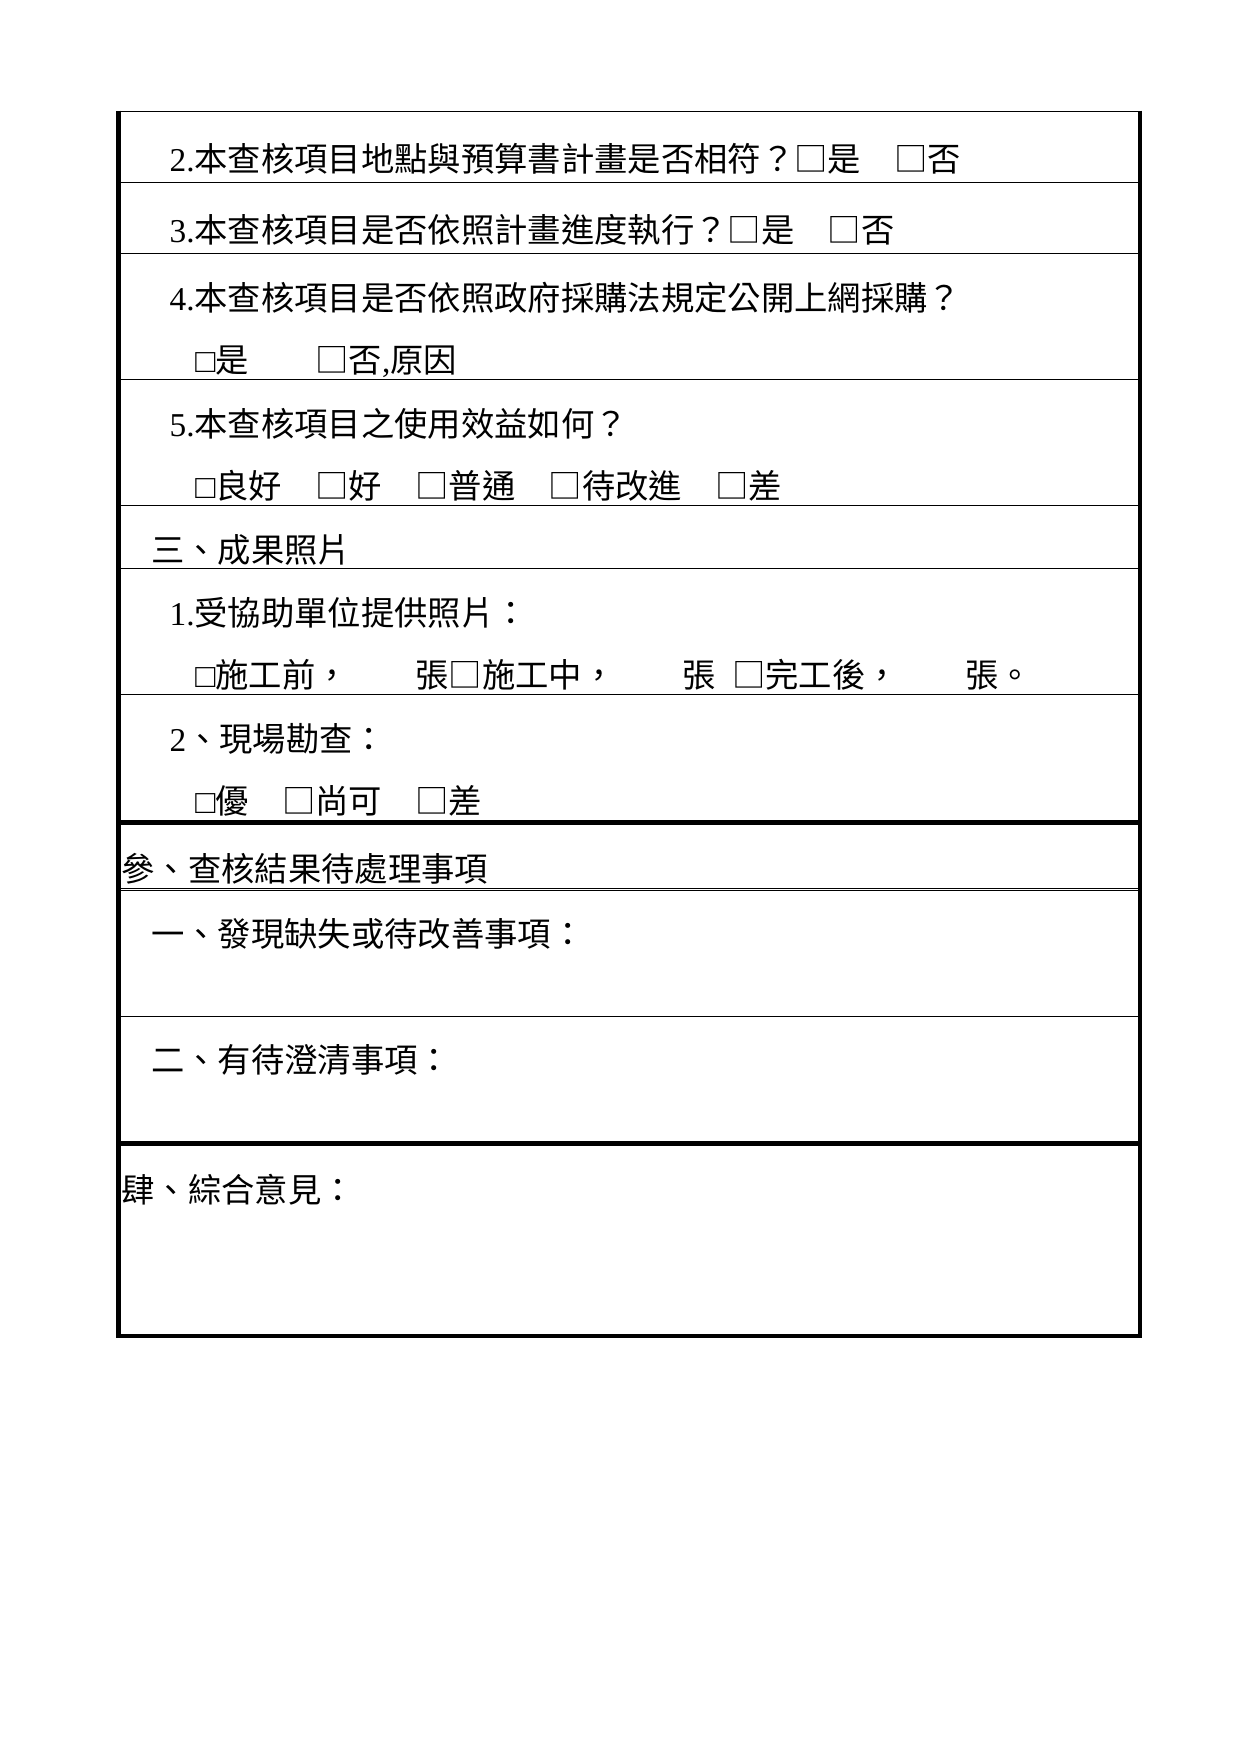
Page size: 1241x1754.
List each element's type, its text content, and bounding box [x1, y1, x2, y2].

table_cell 一、發現缺失或待改善事項： [121, 891, 1138, 1016]
table_cell 1.受協助單位提供照片： □施工前， 張□施工中， 張 □完工後， 張。 [121, 569, 1138, 694]
table_cell 參、查核結果待處理事項 [121, 825, 1138, 888]
table_cell 2、現場勘查： □優 □尚可 □差 [121, 695, 1138, 820]
table_cell 5.本查核項目之使用效益如何？ □良好 □好 □普通 □待改進 □差 [121, 380, 1138, 505]
table_cell 二、有待澄清事項： [121, 1017, 1138, 1141]
table_cell 2.本查核項目地點與預算書計畫是否相符？□是 □否 [121, 112, 1138, 182]
table_cell 4.本查核項目是否依照政府採購法規定公開上網採購？ □是 □否,原因 [121, 254, 1138, 379]
table_cell 3.本查核項目是否依照計畫進度執行？□是 □否 [121, 183, 1138, 253]
table_cell 肆、綜合意見： [121, 1146, 1138, 1333]
table_cell 三、成果照片 [121, 506, 1138, 568]
